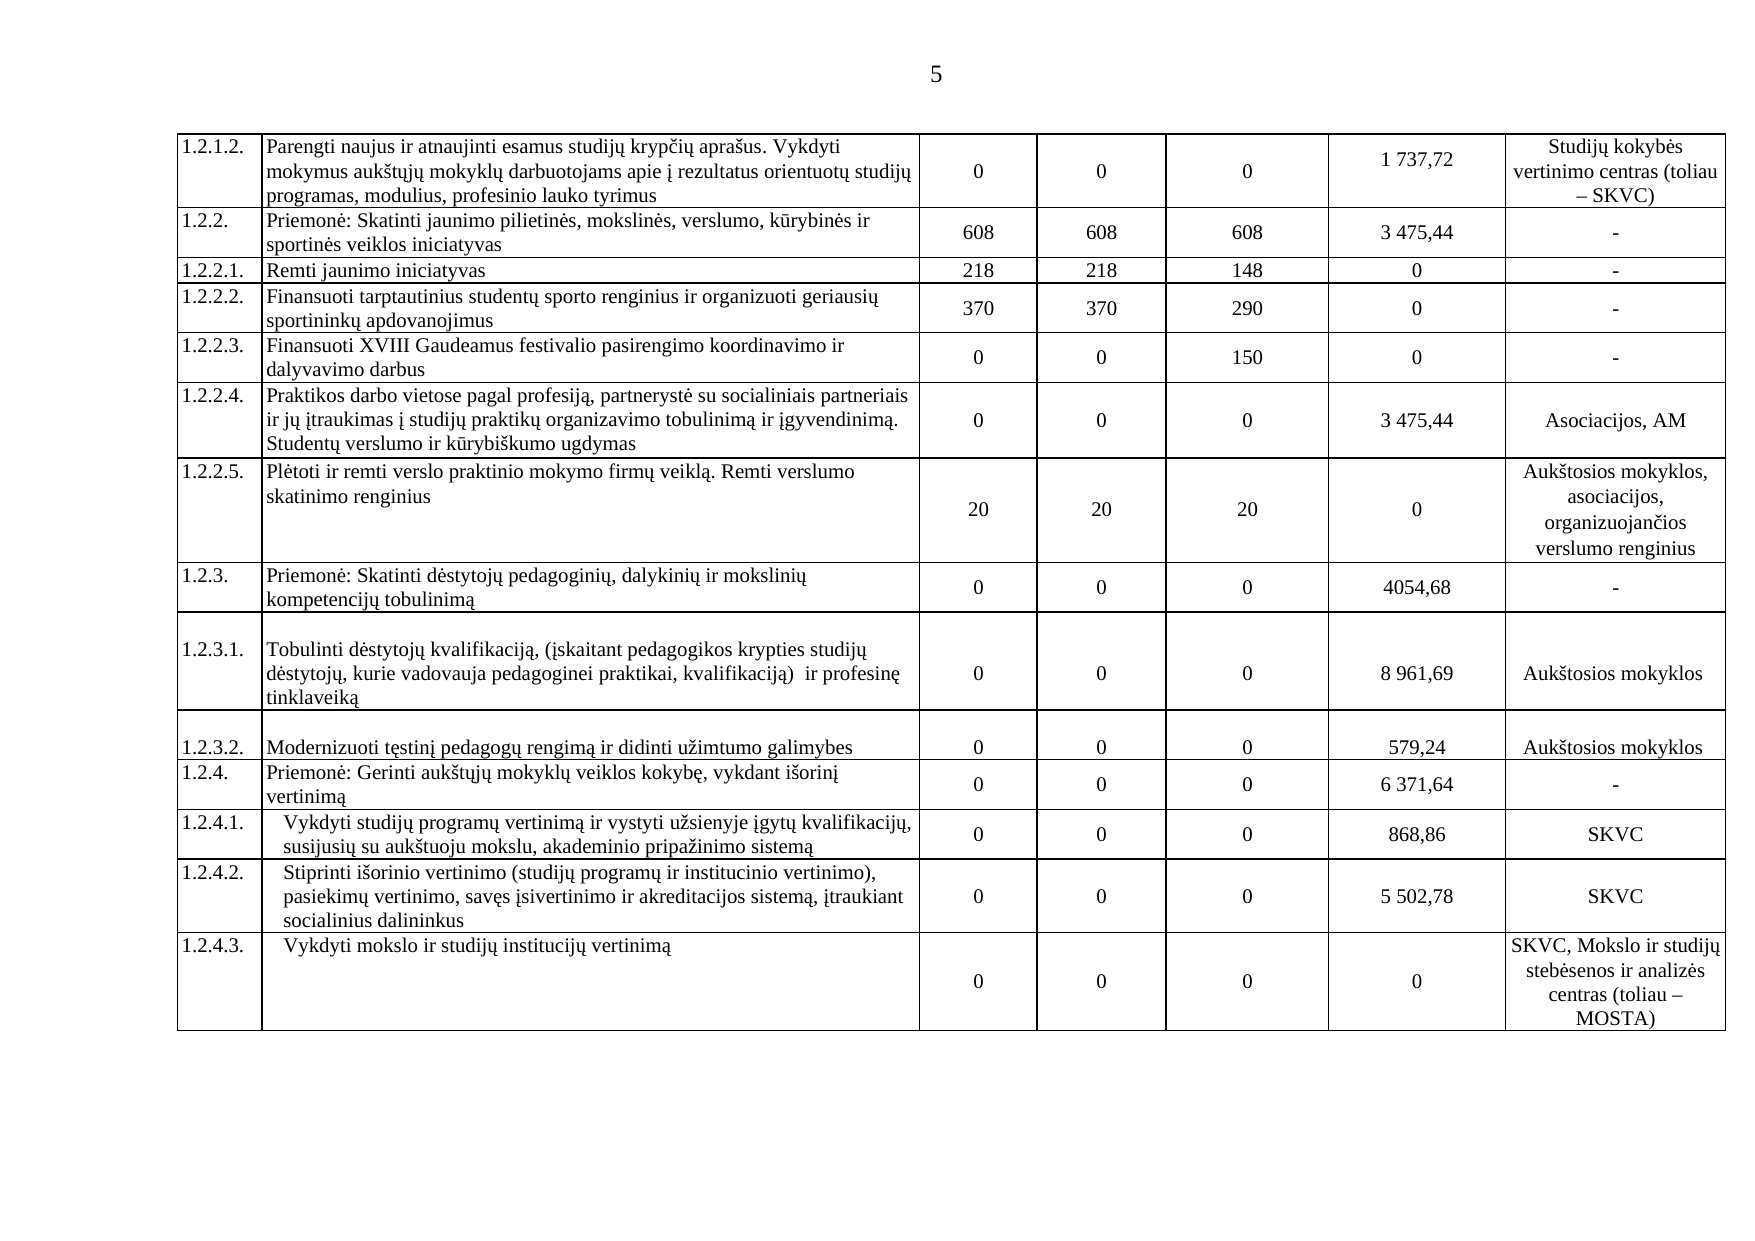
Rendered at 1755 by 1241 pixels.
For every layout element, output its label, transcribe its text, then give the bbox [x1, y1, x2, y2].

table_cell 1 737,72 [1329, 135, 1505, 207]
table_cell 0 [920, 860, 1036, 932]
table_cell 0 [1038, 760, 1165, 808]
table_cell SKVC, Mokslo ir studijų stebėsenos ir analizės centras (toliau – MOSTA) [1506, 933, 1725, 1030]
table_cell Aukštosios mokyklos [1506, 613, 1725, 709]
table_cell 3 475,44 [1329, 208, 1505, 256]
table_cell [1726, 133, 1736, 207]
table_cell Vykdyti studijų programų vertinimą ir vystyti užsienyje įgytų kvalifikacijų, susijusių su aukštuoju mokslu, akademinio pripažinimo sistemą [263, 810, 919, 858]
table_cell 1.2.1.2. [178, 135, 261, 207]
table_cell [1726, 858, 1736, 932]
table_cell 608 [1167, 208, 1328, 256]
table_cell SKVC [1506, 810, 1725, 858]
table_cell Parengti naujus ir atnaujinti esamus studijų krypčių aprašus. Vykdyti mokymus aukštųjų mokyklų darbuotojams apie į rezultatus orientuotų studijų programas, modulius, profesinio lauko tyrimus [263, 135, 919, 207]
table_cell 1.2.3. [178, 563, 261, 611]
table_cell 1.2.2. [178, 208, 261, 256]
table_cell [1726, 709, 1736, 759]
table_cell 20 [920, 459, 1036, 562]
table_cell [1726, 381, 1736, 457]
table_cell [1726, 932, 1736, 1030]
table_cell 0 [1167, 760, 1328, 808]
table_cell [1726, 562, 1736, 611]
table_cell 0 [920, 760, 1036, 808]
table_cell - [1506, 333, 1725, 381]
table_cell 0 [1167, 383, 1328, 457]
table_cell [1726, 809, 1736, 858]
table_cell Priemonė: Skatinti jaunimo pilietinės, mokslinės, verslumo, kūrybinės ir sportinės veiklos iniciatyvas [263, 208, 919, 256]
table_cell 3 475,44 [1329, 383, 1505, 457]
table_cell 5 502,78 [1329, 860, 1505, 932]
table_cell 0 [1038, 333, 1165, 381]
table_cell 0 [1038, 613, 1165, 709]
table_cell 0 [1167, 810, 1328, 858]
table_cell 1.2.4.3. [178, 933, 261, 1030]
table_cell 1.2.2.5. [178, 459, 261, 562]
table_cell SKVC [1506, 860, 1725, 932]
table_cell 0 [1167, 711, 1328, 759]
table_cell 148 [1167, 258, 1328, 282]
table_cell 218 [1038, 258, 1165, 282]
table_cell Aukštosios mokyklos, asociacijos, organizuojančios verslumo renginius [1506, 459, 1725, 562]
table_cell 0 [920, 383, 1036, 457]
table_cell Finansuoti tarptautinius studentų sporto renginius ir organizuoti geriausių sportininkų apdovanojimus [263, 284, 919, 332]
table_cell Modernizuoti tęstinį pedagogų rengimą ir didinti užimtumo galimybes [263, 711, 919, 759]
table_cell 0 [1167, 613, 1328, 709]
table_cell 0 [1329, 258, 1505, 282]
table_cell [1726, 759, 1736, 808]
table_cell 290 [1167, 284, 1328, 332]
table_cell [1726, 256, 1736, 282]
table_cell 4054,68 [1329, 563, 1505, 611]
table_cell 0 [1167, 135, 1328, 207]
table_cell 20 [1038, 459, 1165, 562]
table_cell Remti jaunimo iniciatyvas [263, 258, 919, 282]
table_cell 0 [1038, 711, 1165, 759]
table_cell 0 [920, 563, 1036, 611]
table_cell 0 [920, 613, 1036, 709]
table_cell 20 [1167, 459, 1328, 562]
table_cell [1726, 207, 1736, 256]
table_cell [1726, 332, 1736, 381]
table_cell 1.2.4.2. [178, 860, 261, 932]
table_cell Aukštosios mokyklos [1506, 711, 1725, 759]
table_cell 0 [1329, 459, 1505, 562]
table_cell 0 [920, 933, 1036, 1030]
table_cell 1.2.2.1. [178, 258, 261, 282]
table_cell Priemonė: Skatinti dėstytojų pedagoginių, dalykinių ir mokslinių kompetencijų tobulinimą [263, 563, 919, 611]
table_cell - [1506, 208, 1725, 256]
table_cell 1.2.2.3. [178, 333, 261, 381]
table_cell Tobulinti dėstytojų kvalifikaciją, (įskaitant pedagogikos krypties studijų dėstytojų, kurie vadovauja pedagoginei praktikai, kvalifikaciją) ir profesinę tinklaveiką [263, 613, 919, 709]
table_cell 218 [920, 258, 1036, 282]
table_cell 0 [1167, 563, 1328, 611]
table_cell 1.2.3.1. [178, 613, 261, 709]
table_cell 579,24 [1329, 711, 1505, 759]
table_cell 0 [1038, 135, 1165, 207]
table_cell [1726, 282, 1736, 332]
table_cell 1.2.2.2. [178, 284, 261, 332]
table_cell - [1506, 760, 1725, 808]
table_cell 1.2.2.4. [178, 383, 261, 457]
table_cell Stiprinti išorinio vertinimo (studijų programų ir institucinio vertinimo), pasiekimų vertinimo, savęs įsivertinimo ir akreditacijos sistemą, įtraukiant socialinius dalininkus [263, 860, 919, 932]
table_cell 0 [1329, 284, 1505, 332]
table_cell 8 961,69 [1329, 613, 1505, 709]
table_cell 0 [920, 810, 1036, 858]
table_cell Asociacijos, AM [1506, 383, 1725, 457]
table_cell [1726, 457, 1736, 562]
table_cell 0 [1038, 933, 1165, 1030]
table_cell Plėtoti ir remti verslo praktinio mokymo firmų veiklą. Remti verslumo skatinimo renginius [263, 459, 919, 562]
table_cell 0 [1038, 383, 1165, 457]
table_cell 0 [1038, 860, 1165, 932]
table_cell 6 371,64 [1329, 760, 1505, 808]
table_cell [1726, 611, 1736, 709]
table_cell Praktikos darbo vietose pagal profesiją, partnerystė su socialiniais partneriais ir jų įtraukimas į studijų praktikų organizavimo tobulinimą ir įgyvendinimą. Studentų verslumo ir kūrybiškumo ugdymas [263, 383, 919, 457]
table_cell 868,86 [1329, 810, 1505, 858]
table_cell 1.2.3.2. [178, 711, 261, 759]
table_cell Finansuoti XVIII Gaudeamus festivalio pasirengimo koordinavimo ir dalyvavimo darbus [263, 333, 919, 381]
table_cell 0 [1038, 810, 1165, 858]
table_cell 0 [1167, 860, 1328, 932]
table_cell 0 [1329, 333, 1505, 381]
table_cell 608 [920, 208, 1036, 256]
table_cell 370 [920, 284, 1036, 332]
table_cell 0 [920, 711, 1036, 759]
table_cell 608 [1038, 208, 1165, 256]
table_cell 0 [1038, 563, 1165, 611]
table_cell Studijų kokybės vertinimo centras (toliau – SKVC) [1506, 135, 1725, 207]
table_cell - [1506, 563, 1725, 611]
table_cell 0 [920, 333, 1036, 381]
table_cell 150 [1167, 333, 1328, 381]
table_cell 370 [1038, 284, 1165, 332]
table_cell Vykdyti mokslo ir studijų institucijų vertinimą [263, 933, 919, 1030]
table_cell - [1506, 258, 1725, 282]
table_cell 0 [920, 135, 1036, 207]
table_cell 0 [1329, 933, 1505, 1030]
table_cell 1.2.4. [178, 760, 261, 808]
table_cell 1.2.4.1. [178, 810, 261, 858]
table_cell Priemonė: Gerinti aukštųjų mokyklų veiklos kokybę, vykdant išorinį vertinimą [263, 760, 919, 808]
table_cell 0 [1167, 933, 1328, 1030]
table_cell - [1506, 284, 1725, 332]
